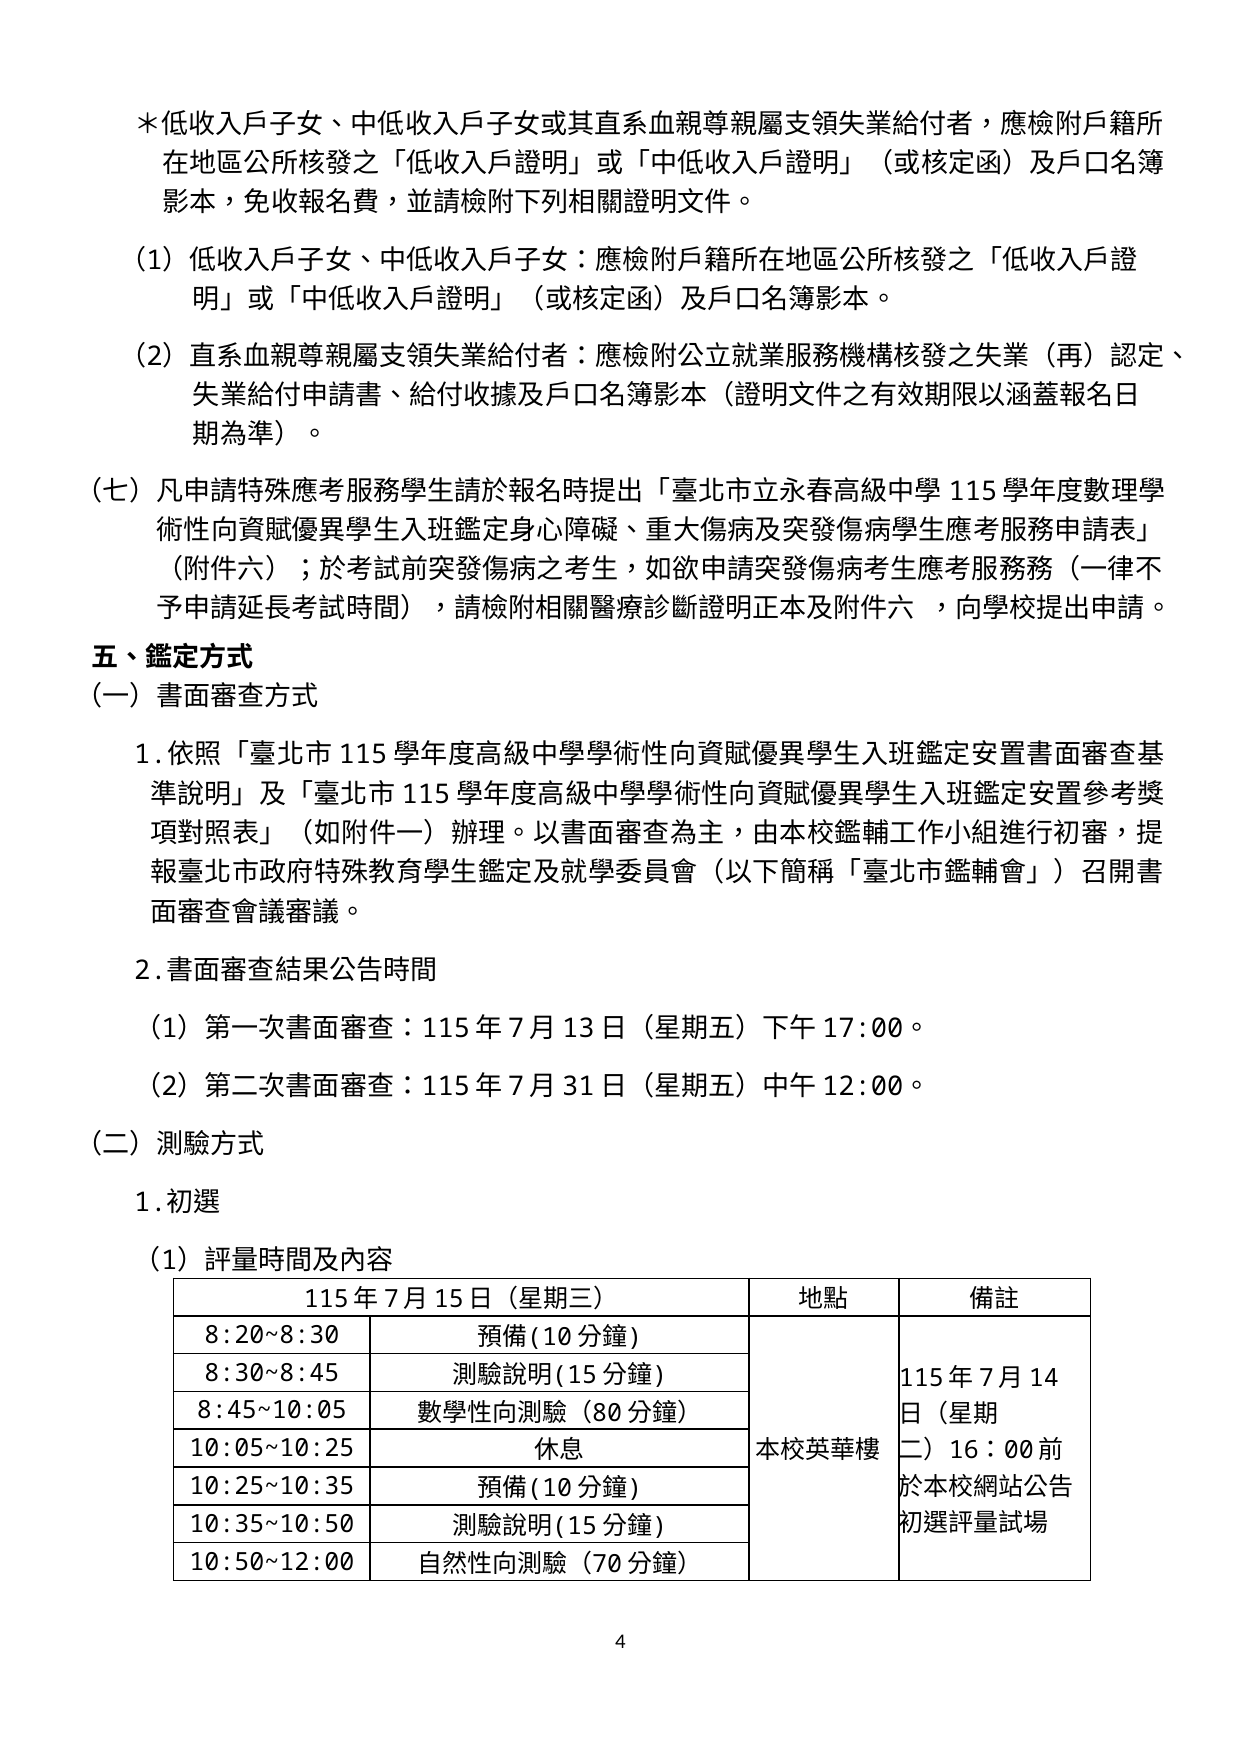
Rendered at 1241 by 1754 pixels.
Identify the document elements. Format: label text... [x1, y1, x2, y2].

table_cell 10:25~10:35 [174, 1468, 369, 1504]
text 1.初選 [134, 1180, 1165, 1219]
text （一）書面審查方式 [75, 674, 1165, 714]
table_cell 測驗說明(15分鐘) [371, 1354, 748, 1391]
table_cell 8:30~8:45 [174, 1354, 369, 1391]
table_header 備註 [900, 1279, 1090, 1315]
table_cell 10:50~12:00 [174, 1543, 369, 1579]
table_cell 預備(10分鐘) [371, 1317, 748, 1353]
table_cell 數學性向測驗（80分鐘） [371, 1392, 748, 1428]
table_cell 115年7月14日（星期二）16：00前於本校網站公告初選評量試場 [900, 1317, 1090, 1579]
table_cell 本校英華樓 [750, 1317, 898, 1579]
table_cell 8:20~8:30 [174, 1317, 369, 1353]
text （七）凡申請特殊應考服務學生請於報名時提出「臺北市立永春高級中學115學年度數理學術性向資賦優異學生入班鑑定身心障礙、重大傷病及突發傷病學生應考服務申請表」（附件六）；於考試前突發傷病之考生，如欲申請突發傷病考生應考服務務（一律不予申請延長考試時間），請檢附相關醫療診斷證明正本及附件六 ，向學校提出申請。 [75, 468, 1165, 626]
table_header 地點 [750, 1279, 898, 1315]
text （2）直系血親尊親屬支領失業給付者：應檢附公立就業服務機構核發之失業（再）認定、失業給付申請書、給付收據及戶口名簿影本（證明文件之有效期限以涵蓋報名日期為準）。 [119, 334, 1165, 452]
text 1.依照「臺北市115學年度高級中學學術性向資賦優異學生入班鑑定安置書面審查基準說明」及「臺北市115學年度高級中學學術性向資賦優異學生入班鑑定安置參考獎項對照表」（如附件一）辦理。以書面審查為主，由本校鑑輔工作小組進行初審，提報臺北市政府特殊教育學生鑑定及就學委員會（以下簡稱「臺北市鑑輔會」）召開書面審查會議審議。 [134, 732, 1165, 929]
text （二）測驗方式 [75, 1122, 1165, 1161]
text （1）評量時間及內容 [134, 1238, 1165, 1278]
table_cell 自然性向測驗（70分鐘） [371, 1543, 748, 1579]
text 五、鑑定方式 [75, 635, 1165, 674]
table_header 115年7月15日（星期三） [174, 1279, 748, 1315]
table_cell 10:35~10:50 [174, 1506, 369, 1542]
table_cell 預備(10分鐘) [371, 1468, 748, 1504]
text （2）第二次書面審查：115年7月31日（星期五）中午12:00。 [134, 1064, 1165, 1103]
text 2.書面審查結果公告時間 [134, 948, 1165, 987]
table_cell 8:45~10:05 [174, 1392, 369, 1428]
text ＊低收入戶子女、中低收入戶子女或其直系血親尊親屬支領失業給付者，應檢附戶籍所在地區公所核發之「低收入戶證明」或「中低收入戶證明」（或核定函）及戶口名簿影本，免收報名費，並請檢附下列相關證明文件。 [134, 102, 1165, 219]
text （1）第一次書面審查：115年7月13日（星期五）下午17:00。 [134, 1006, 1165, 1045]
table_cell 測驗說明(15分鐘) [371, 1506, 748, 1542]
table_cell 休息 [371, 1430, 748, 1466]
text （1）低收入戶子女、中低收入戶子女：應檢附戶籍所在地區公所核發之「低收入戶證明」或「中低收入戶證明」（或核定函）及戶口名簿影本。 [119, 238, 1165, 317]
table_cell 10:05~10:25 [174, 1430, 369, 1466]
